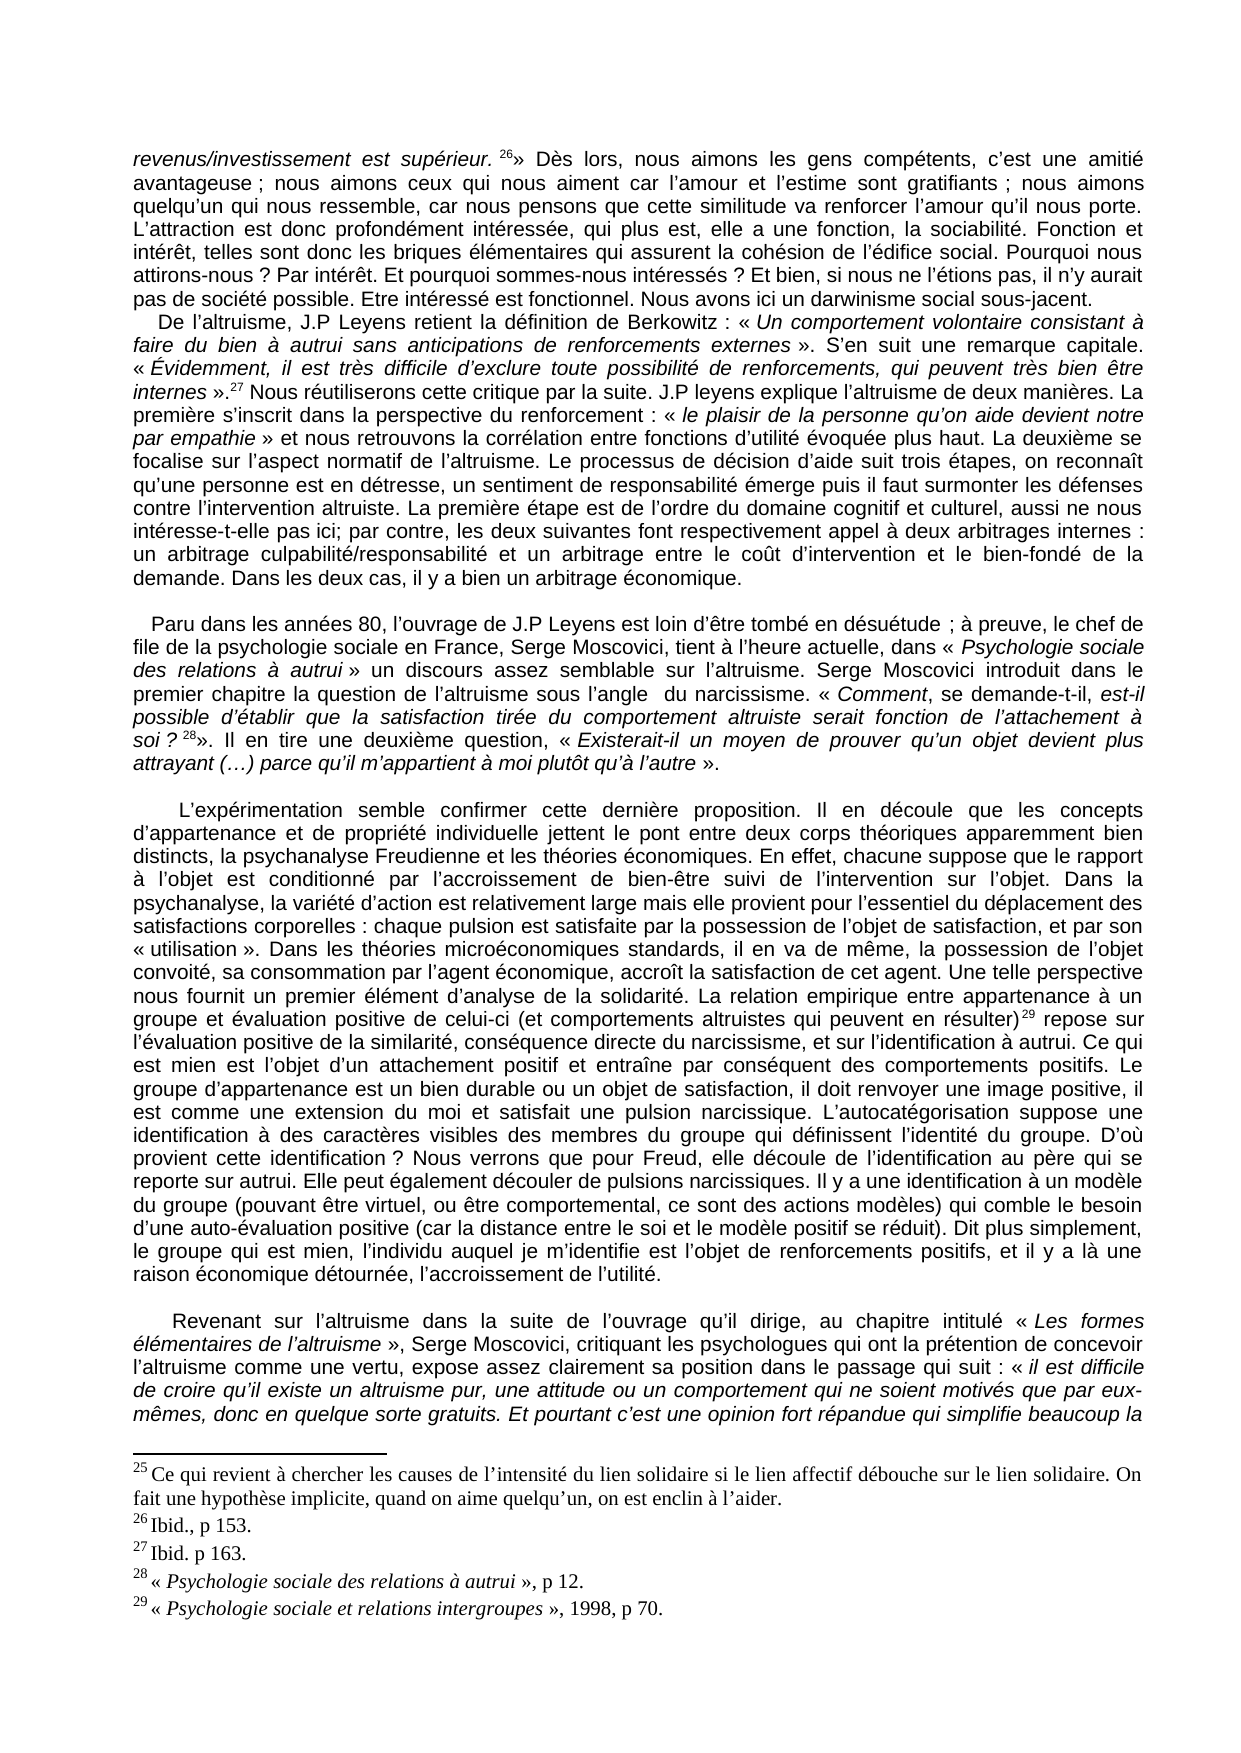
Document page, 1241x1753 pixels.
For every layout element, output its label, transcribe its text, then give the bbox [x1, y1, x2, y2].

text L’expérimentation semble confirmer cette dernière proposition. Il en découle que les concepts d’appartenance et de propriété individuelle jettent le pont entre deux corps théoriques apparemment bien distincts, la psychanalyse Freudienne et les théories économiques. En effet, chacune suppose que le rapport à l’objet est conditionné par l’accroissement de bien-être suivi de l’intervention sur l’objet. Dans la psychanalyse, la variété d’action est relativement large mais elle provient pour l’essentiel du déplacement des satisfactions corporelles : chaque pulsion est satisfaite par la possession de l’objet de satisfaction, et par son « utilisation ». Dans les théories microéconomiques standards, il en va de même, la possession de l’objet convoité, sa consommation par l’agent économique, accroît la satisfaction de cet agent. Une telle perspective nous fournit un premier élément d’analyse de la solidarité. La relation empirique entre appartenance à un groupe et évaluation positive de celui-ci (et comportements altruistes qui peuvent en résulter) repose sur l’évaluation positive de la similarité, conséquence directe du narcissisme, et sur l’identification à autrui. Ce qui est mien est l’objet d’un attachement positif et entraîne par conséquent des comportements positifs. Le groupe d’appartenance est un bien durable ou un objet de satisfaction, il doit renvoyer une image positive, il est comme une extension du moi et satisfait une pulsion narcissique. L’autocatégorisation suppose une identification à des caractères visibles des membres du groupe qui définissent l’identité du groupe. D’où provient cette identification ? Nous verrons que pour Freud, elle découle de l’identification au père qui se reporte sur autrui. Elle peut également découler de pulsions narcissiques. Il y a une identification à un modèle du groupe (pouvant être virtuel, ou être comportemental, ce sont des actions modèles) qui comble le besoin d’une auto-évaluation positive (car la distance entre le soi et le modèle positif se réduit). Dit plus simplement, le groupe qui est mien, l’individu auquel je m’identifie est l’objet de renforcements positifs, et il y a là une raison économique détournée, l’accroissement de l’utilité. [133, 798, 1144, 1286]
text De l’altruisme, J.P Leyens retient la définition de Berkowitz : « Un comportement volontaire consistant à faire du bien à autrui sans anticipations de renforcements externes ». S’en suit une remarque capitale. « Évidemment, il est très difficile d’exclure toute possibilité de renforcements, qui peuvent très bien être internes ». Nous réutiliserons cette critique par la suite. J.P leyens explique l’altruisme de deux manières. La première s’inscrit dans la perspective du renforcement : « le plaisir de la personne qu’on aide devient notre par empathie » et nous retrouvons la corrélation entre fonctions d’utilité évoquée plus haut. La deuxième se focalise sur l’aspect normatif de l’altruisme. Le processus de décision d’aide suit trois étapes, on reconnaît qu’une personne est en détresse, un sentiment de responsabilité émerge puis il faut surmonter les défenses contre l’intervention altruiste. La première étape est de l’ordre du domaine cognitif et culturel, aussi ne nous intéresse-t-elle pas ici; par contre, les deux suivantes font respectivement appel à deux arbitrages internes : un arbitrage culpabilité/responsabilité et un arbitrage entre le coût d’intervention et le bien-fondé de la demande. Dans les deux cas, il y a bien un arbitrage économique. [133, 311, 1144, 589]
text Ce qui revient à chercher les causes de l’intensité du lien solidaire si le lien affectif débouche sur le lien solidaire. On fait une hypothèse implicite, quand on aime quelqu’un, on est enclin à l’aider. [133, 1459, 1144, 1510]
text Revenant sur l’altruisme dans la suite de l’ouvrage qu’il dirige, au chapitre intitulé « Les formes élémentaires de l’altruisme », Serge Moscovici, critiquant les psychologues qui ont la prétention de concevoir l’altruisme comme une vertu, expose assez clairement sa position dans le passage qui suit : « il est difficile de croire qu’il existe un altruisme pur, une attitude ou un comportement qui ne soient motivés que par eux-mêmes, donc en quelque sorte gratuits. Et pourtant c’est une opinion fort répandue qui simplifie beaucoup la [133, 1309, 1144, 1426]
text Ibid., p 153. [133, 1510, 1144, 1538]
text Ibid. p 163. [133, 1538, 1144, 1566]
text revenus/investissement est supérieur. » Dès lors, nous aimons les gens compétents, c’est une amitié avantageuse ; nous aimons ceux qui nous aiment car l’amour et l’estime sont gratifiants ; nous aimons quelqu’un qui nous ressemble, car nous pensons que cette similitude va renforcer l’amour qu’il nous porte. L’attraction est donc profondément intéressée, qui plus est, elle a une fonction, la sociabilité. Fonction et intérêt, telles sont donc les briques élémentaires qui assurent la cohésion de l’édifice social. Pourquoi nous attirons-nous ? Par intérêt. Et pourquoi sommes-nous intéressés ? Et bien, si nous ne l’étions pas, il n’y aurait pas de société possible. Etre intéressé est fonctionnel. Nous avons ici un darwinisme social sous-jacent. [133, 148, 1144, 311]
text « Psychologie sociale des relations à autrui », p 12. [133, 1566, 1144, 1593]
text Paru dans les années 80, l’ouvrage de J.P Leyens est loin d’être tombé en désuétude ; à preuve, le chef de file de la psychologie sociale en France, Serge Moscovici, tient à l’heure actuelle, dans « Psychologie sociale des relations à autrui » un discours assez semblable sur l’altruisme. Serge Moscovici introduit dans le premier chapitre la question de l’altruisme sous l’angle du narcissisme. « Comment, se demande-t-il, est-il possible d’établir que la satisfaction tirée du comportement altruiste serait fonction de l’attachement à soi ? ». Il en tire une deuxième question, « Existerait-il un moyen de prouver qu’un objet devient plus attrayant (…) parce qu’il m’appartient à moi plutôt qu’à l’autre ». [133, 612, 1144, 775]
text « Psychologie sociale et relations intergroupes », 1998, p 70. [133, 1593, 1144, 1621]
